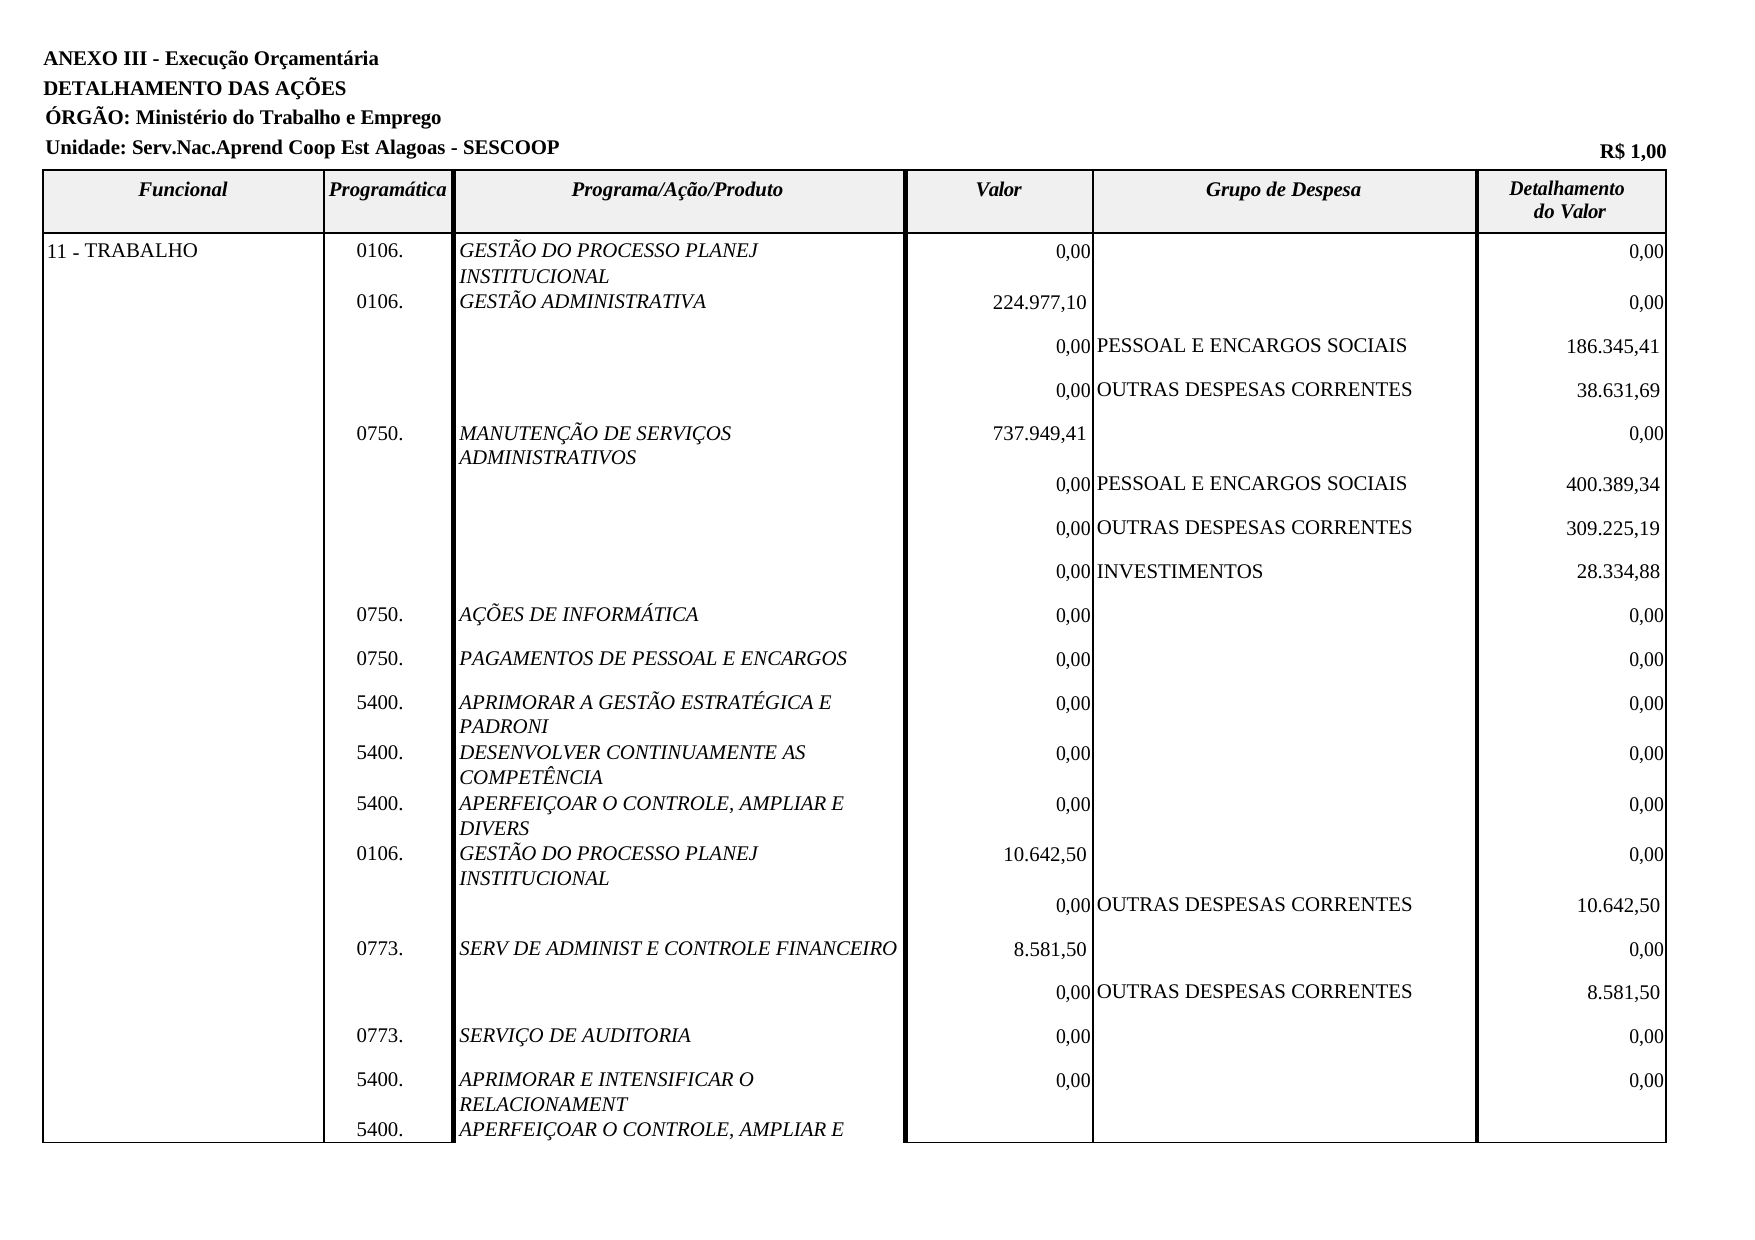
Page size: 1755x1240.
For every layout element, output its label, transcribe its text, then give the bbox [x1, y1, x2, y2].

table_cell [1479, 1116, 1665, 1142]
table_cell GESTÃO DO PROCESSO PLANEJ [456, 234, 903, 264]
table_cell 5400. [325, 1057, 451, 1091]
table_cell [1094, 714, 1475, 739]
table_header Programa/Ação/Produto [456, 171, 903, 232]
table_cell 400.389,34 [1479, 470, 1665, 505]
table_cell [325, 549, 451, 592]
table_cell [1479, 765, 1665, 789]
table_cell 0,00 [908, 367, 1092, 411]
table_cell [908, 765, 1092, 789]
table_cell APRIMORAR E INTENSIFICAR O [456, 1057, 903, 1091]
table_cell 0,00 [908, 1057, 1092, 1091]
table_cell [1479, 714, 1665, 739]
table_cell 0750. [325, 593, 451, 636]
table_cell [1094, 636, 1475, 680]
table_cell 5400. [325, 739, 451, 765]
table_cell [325, 1091, 451, 1116]
table_cell GESTÃO DO PROCESSO PLANEJ [456, 840, 903, 866]
table_cell [1094, 790, 1475, 815]
table_cell 0,00 [1479, 411, 1665, 445]
table_cell [325, 470, 451, 505]
table_cell OUTRAS DESPESAS CORRENTES [1094, 891, 1475, 926]
table_cell 8.581,50 [1479, 970, 1665, 1013]
table_header Programática [325, 171, 451, 232]
table_header Grupo de Despesa [1094, 171, 1475, 232]
table_cell APRIMORAR A GESTÃO ESTRATÉGICA E [456, 680, 903, 714]
table_cell [325, 714, 451, 739]
table_cell [1094, 765, 1475, 789]
table_cell [908, 264, 1092, 288]
table_cell 737.949,41 [908, 411, 1092, 445]
table_cell 0,00 [1479, 234, 1665, 264]
table_cell [456, 505, 903, 549]
table_cell [325, 264, 451, 288]
table_cell DESENVOLVER CONTINUAMENTE AS [456, 739, 903, 765]
table_cell OUTRAS DESPESAS CORRENTES [1094, 505, 1475, 549]
table_cell 28.334,88 [1479, 549, 1665, 592]
table_cell 0,00 [1479, 1057, 1665, 1091]
table_cell 38.631,69 [1479, 367, 1665, 411]
table_cell 10.642,50 [908, 840, 1092, 866]
table_cell [325, 367, 451, 411]
table_cell 5400. [325, 1116, 451, 1142]
table_cell [456, 323, 903, 367]
table_cell APERFEIÇOAR O CONTROLE, AMPLIAR E [456, 790, 903, 815]
table_cell [325, 765, 451, 789]
table_cell 0,00 [908, 549, 1092, 592]
table_cell 224.977,10 [908, 288, 1092, 323]
table_cell 186.345,41 [1479, 323, 1665, 367]
table_cell [1094, 866, 1475, 891]
table_cell INVESTIMENTOS [1094, 549, 1475, 592]
table_cell 8.581,50 [908, 926, 1092, 969]
table_cell COMPETÊNCIA [456, 765, 903, 789]
table_cell PAGAMENTOS DE PESSOAL E ENCARGOS [456, 636, 903, 680]
table_cell [325, 891, 451, 926]
table_cell 0106. [325, 840, 451, 866]
table_cell [1094, 411, 1475, 445]
table_cell [908, 866, 1092, 891]
table_cell 0,00 [908, 505, 1092, 549]
table_cell [908, 815, 1092, 840]
table_cell 0,00 [1479, 790, 1665, 815]
table_cell [456, 367, 903, 411]
table_cell APERFEIÇOAR O CONTROLE, AMPLIAR E [456, 1116, 903, 1142]
table_cell 0,00 [1479, 840, 1665, 866]
table_cell PESSOAL E ENCARGOS SOCIAIS [1094, 234, 1475, 367]
table_cell [456, 549, 903, 592]
table_cell PESSOAL E ENCARGOS SOCIAIS [1094, 470, 1475, 505]
table_cell 0,00 [908, 323, 1092, 367]
table_cell [908, 445, 1092, 470]
table_cell [908, 1091, 1092, 1116]
table_cell 0,00 [1479, 1013, 1665, 1057]
table_cell 0750. [325, 636, 451, 680]
table_cell [456, 891, 903, 926]
table_cell [1094, 926, 1475, 969]
table_header Valor [908, 171, 1092, 232]
table_cell [325, 505, 451, 549]
table_cell 5400. [325, 680, 451, 714]
table_cell INSTITUCIONAL [456, 264, 903, 288]
table_cell [1094, 840, 1475, 866]
table_header Funcional [44, 171, 323, 232]
table_cell 0,00 [908, 470, 1092, 505]
table_cell SERV DE ADMINIST E CONTROLE FINANCEIRO [456, 926, 903, 969]
table_cell [1479, 815, 1665, 840]
table_cell [325, 866, 451, 891]
table_cell [1479, 445, 1665, 470]
table_cell 0,00 [908, 1013, 1092, 1057]
table_cell OUTRAS DESPESAS CORRENTES [1094, 367, 1475, 411]
table_cell [1479, 1091, 1665, 1116]
table_cell 0,00 [908, 680, 1092, 714]
table_cell 0,00 [908, 234, 1092, 264]
table_cell 0,00 [908, 636, 1092, 680]
table_header Detalhamento do Valor [1479, 171, 1665, 232]
table_cell 0,00 [1479, 593, 1665, 636]
table_cell INSTITUCIONAL [456, 866, 903, 891]
table_cell 0106. [325, 234, 451, 264]
table_cell PADRONI [456, 714, 903, 739]
table_cell MANUTENÇÃO DE SERVIÇOS [456, 411, 903, 445]
table_cell 0750. [325, 411, 451, 445]
table_cell 0,00 [1479, 926, 1665, 969]
table_cell 0,00 [908, 593, 1092, 636]
table_cell [1479, 264, 1665, 288]
table_cell 0773. [325, 1013, 451, 1057]
table_cell [456, 970, 903, 1013]
table_cell RELACIONAMENT [456, 1091, 903, 1116]
table_cell [456, 470, 903, 505]
table_cell [908, 714, 1092, 739]
table_cell 10.642,50 [1479, 891, 1665, 926]
table_cell 0,00 [1479, 680, 1665, 714]
table_cell [1094, 815, 1475, 840]
table_cell OUTRAS DESPESAS CORRENTES [1094, 970, 1475, 1142]
table_cell 0106. [325, 288, 451, 323]
table_cell [908, 1116, 1092, 1142]
table_cell [1094, 593, 1475, 636]
table_cell 309.225,19 [1479, 505, 1665, 549]
table_cell 11 - TRABALHO [44, 234, 323, 1142]
table_cell 0,00 [908, 891, 1092, 926]
table_cell [325, 815, 451, 840]
table_cell 0,00 [1479, 739, 1665, 765]
table_cell [325, 445, 451, 470]
table_cell [1094, 445, 1475, 470]
table_cell SERVIÇO DE AUDITORIA [456, 1013, 903, 1057]
table_cell 0,00 [908, 790, 1092, 815]
table_cell [325, 323, 451, 367]
table_cell 0773. [325, 926, 451, 969]
table_cell [325, 970, 451, 1013]
table_cell 0,00 [908, 970, 1092, 1013]
table_cell ADMINISTRATIVOS [456, 445, 903, 470]
table_cell [1479, 866, 1665, 891]
table_cell 0,00 [908, 739, 1092, 765]
table_cell DIVERS [456, 815, 903, 840]
table_cell AÇÕES DE INFORMÁTICA [456, 593, 903, 636]
table_cell [1094, 680, 1475, 714]
table_cell GESTÃO ADMINISTRATIVA [456, 288, 903, 323]
table_cell 5400. [325, 790, 451, 815]
table_cell 0,00 [1479, 636, 1665, 680]
table_cell 0,00 [1479, 288, 1665, 323]
table_cell [1094, 739, 1475, 765]
